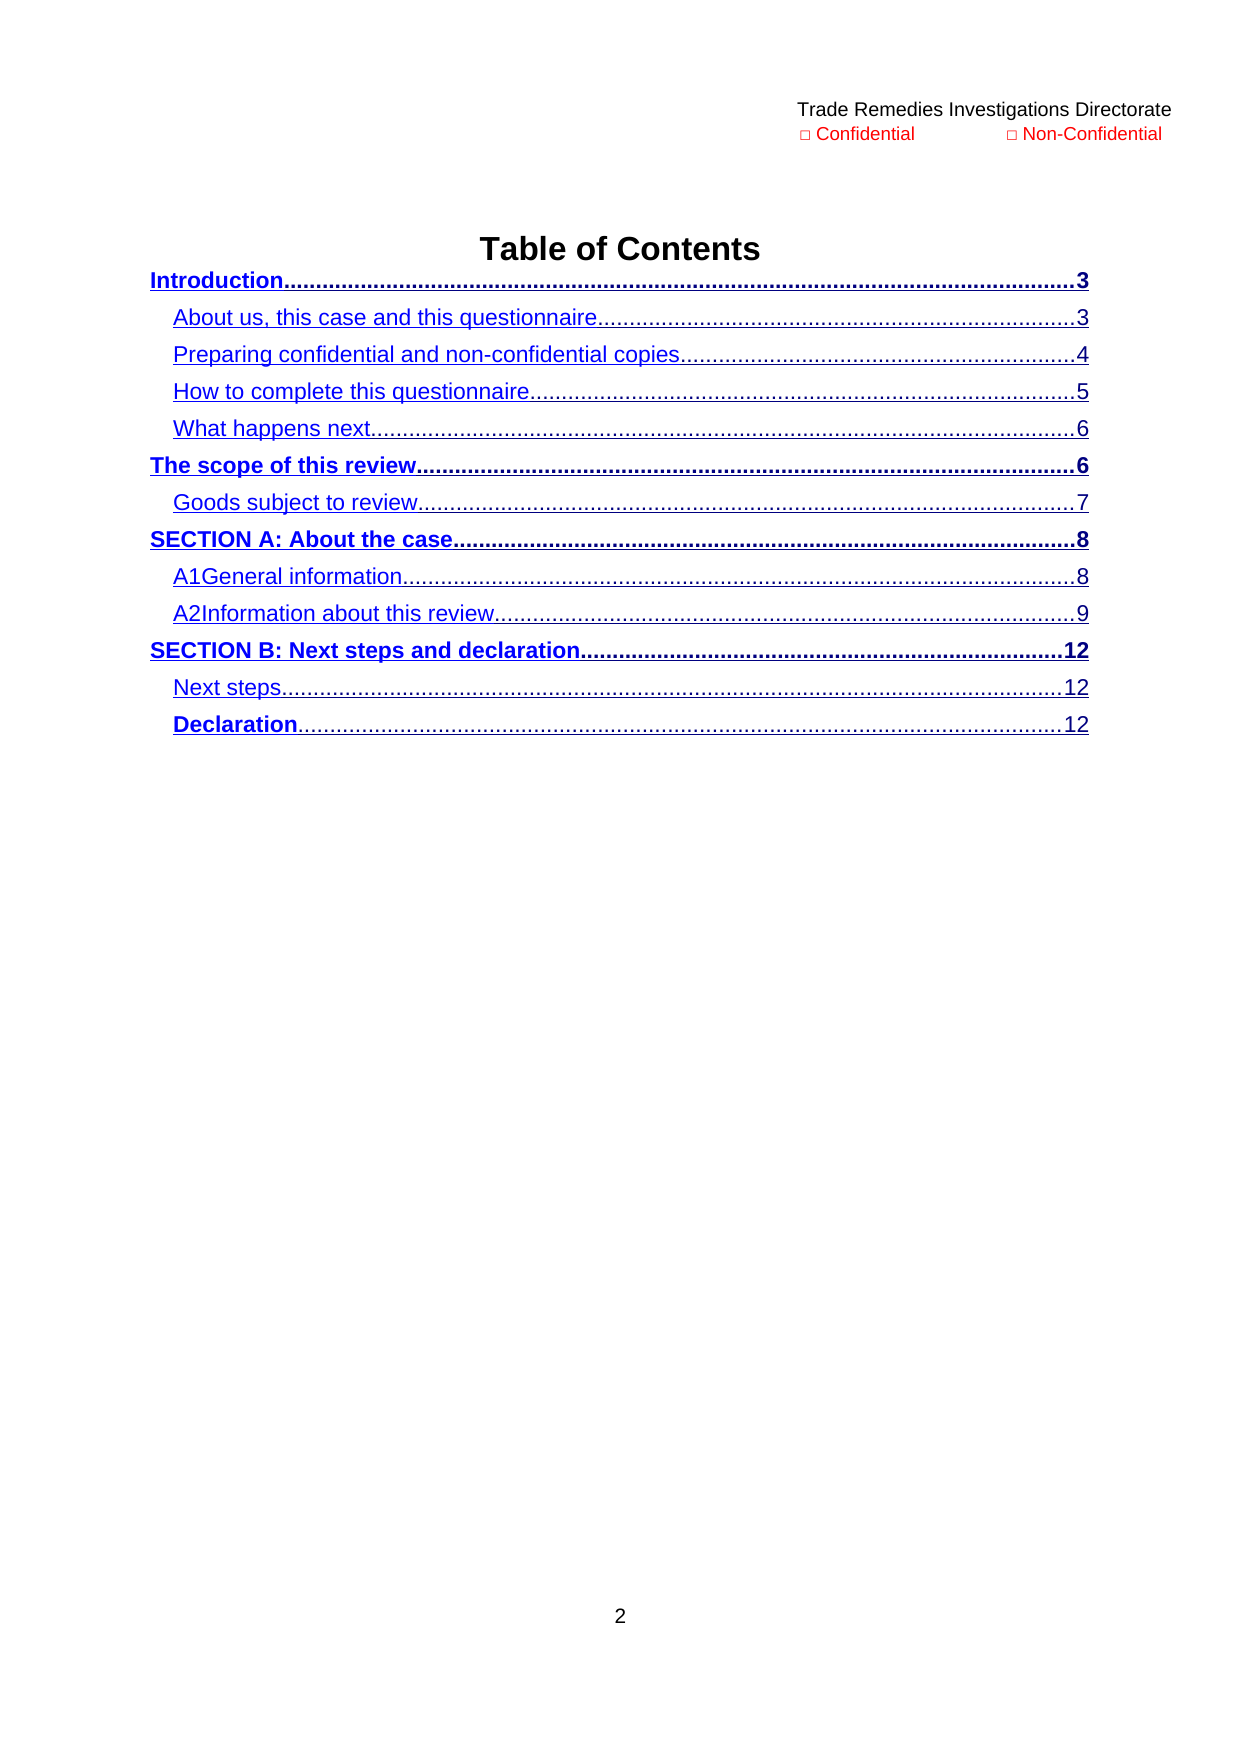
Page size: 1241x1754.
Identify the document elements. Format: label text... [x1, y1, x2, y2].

text A2 Information about this review 9 [173, 600, 1090, 626]
text Preparing confidential and non-confidential copies 4 [173, 341, 1090, 368]
text Declaration 12 [173, 711, 1090, 737]
text Next steps 12 [173, 674, 1090, 700]
text Goods subject to review 7 [173, 489, 1090, 516]
text Table of Contents [150, 229, 1090, 267]
text The scope of this review 6 [150, 452, 1090, 478]
text A1 General information 8 [173, 563, 1090, 589]
text Introduction 3 [150, 267, 1090, 294]
text About us, this case and this questionnaire 3 [173, 304, 1090, 331]
text SECTION B: Next steps and declaration 12 [150, 637, 1090, 663]
text How to complete this questionnaire 5 [173, 378, 1090, 404]
text What happens next 6 [173, 415, 1090, 442]
text SECTION A: About the case 8 [150, 526, 1090, 552]
